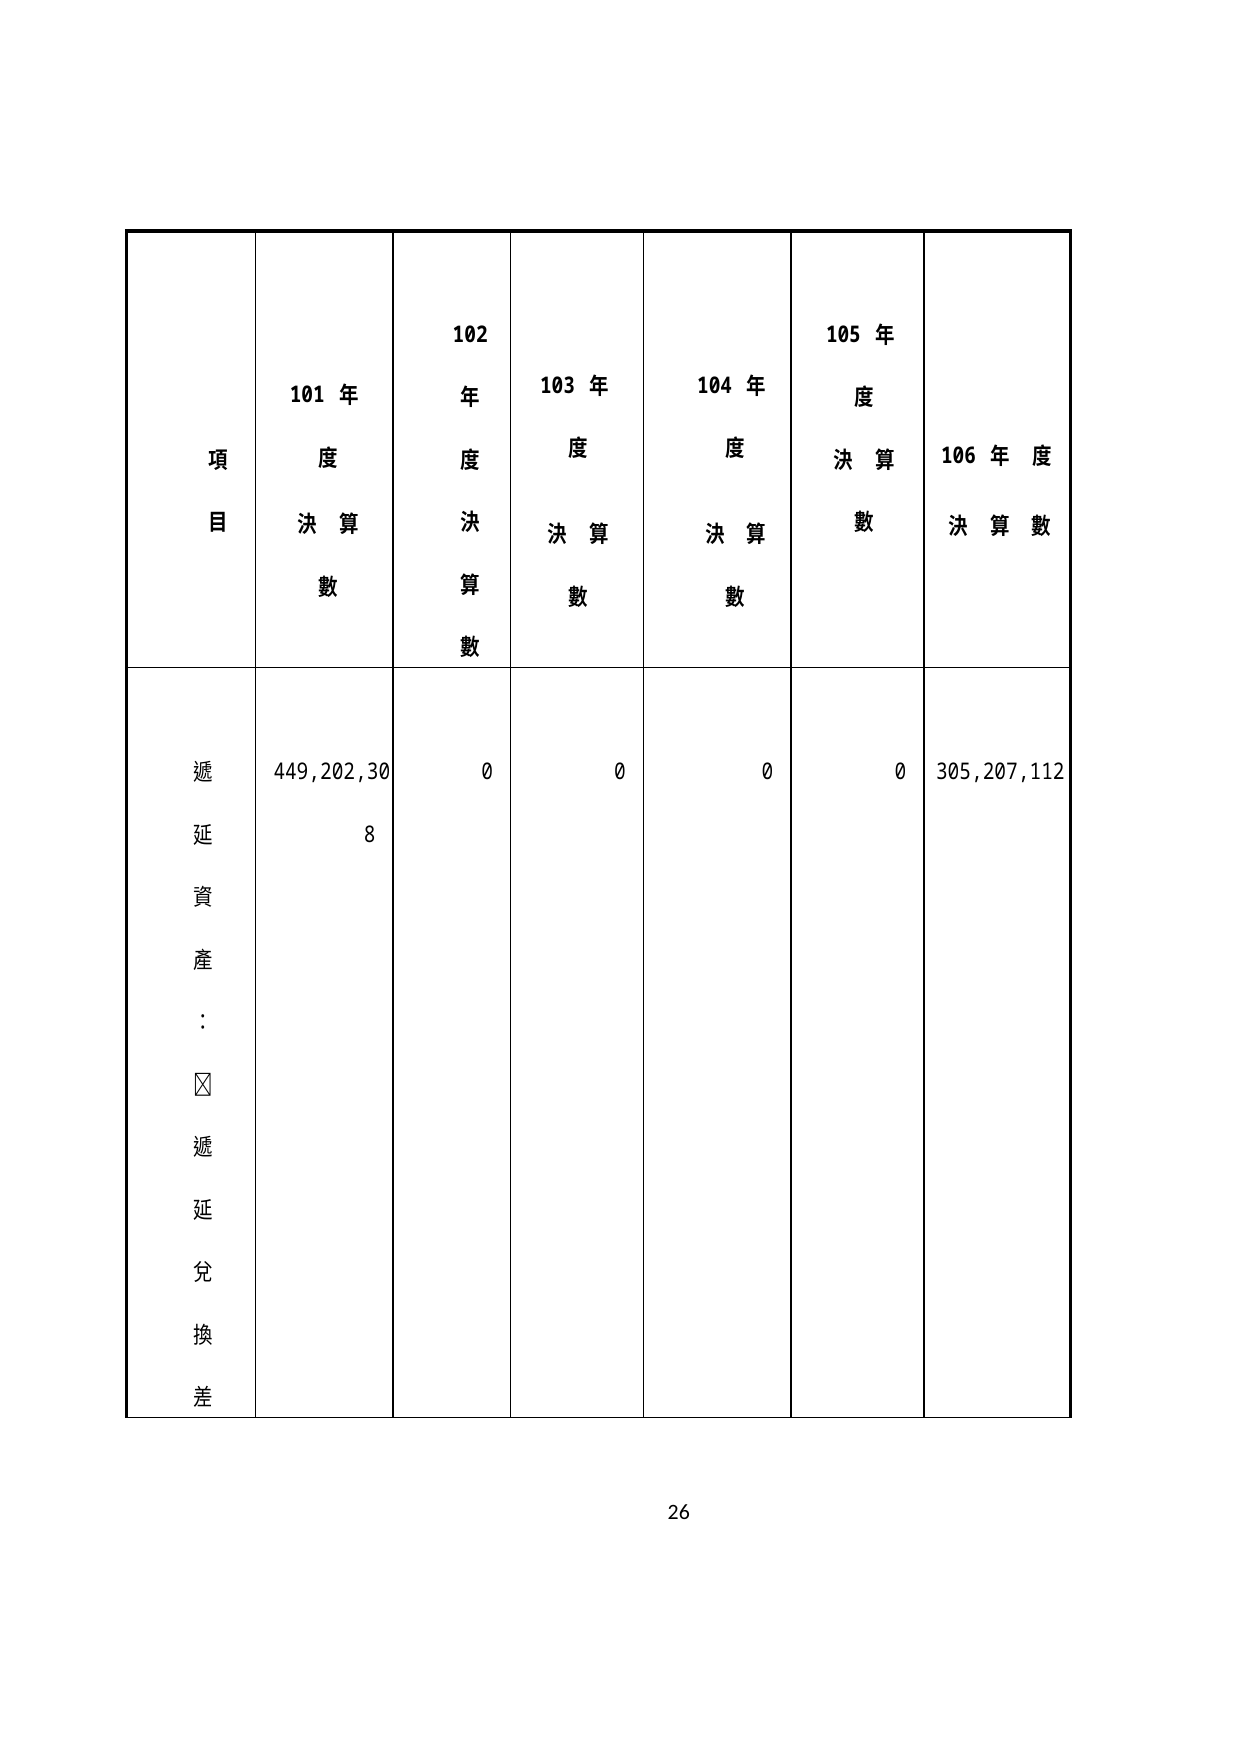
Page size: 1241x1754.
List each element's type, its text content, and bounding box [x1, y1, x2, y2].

table_cell 0 [394, 668, 510, 1417]
table_header 105年度 決算數 [792, 233, 923, 667]
table_cell 0 [511, 668, 643, 1417]
table_header 104年度 決算數 [644, 233, 790, 667]
table_cell 遞延資產： 遞延兌換差 [128, 668, 255, 1417]
table_header 103年度 決算數 [511, 233, 643, 667]
table_header 106年度 決算數 [925, 233, 1069, 667]
table_header 102年度 決算數 [394, 233, 510, 667]
table_header 項目 [128, 233, 255, 667]
table_cell 449,202,308 [256, 668, 392, 1417]
table_cell 0 [644, 668, 790, 1417]
table_cell 0 [792, 668, 923, 1417]
table_header 101年度 決算數 [256, 233, 392, 667]
table_cell 305,207,112 [925, 668, 1069, 1417]
